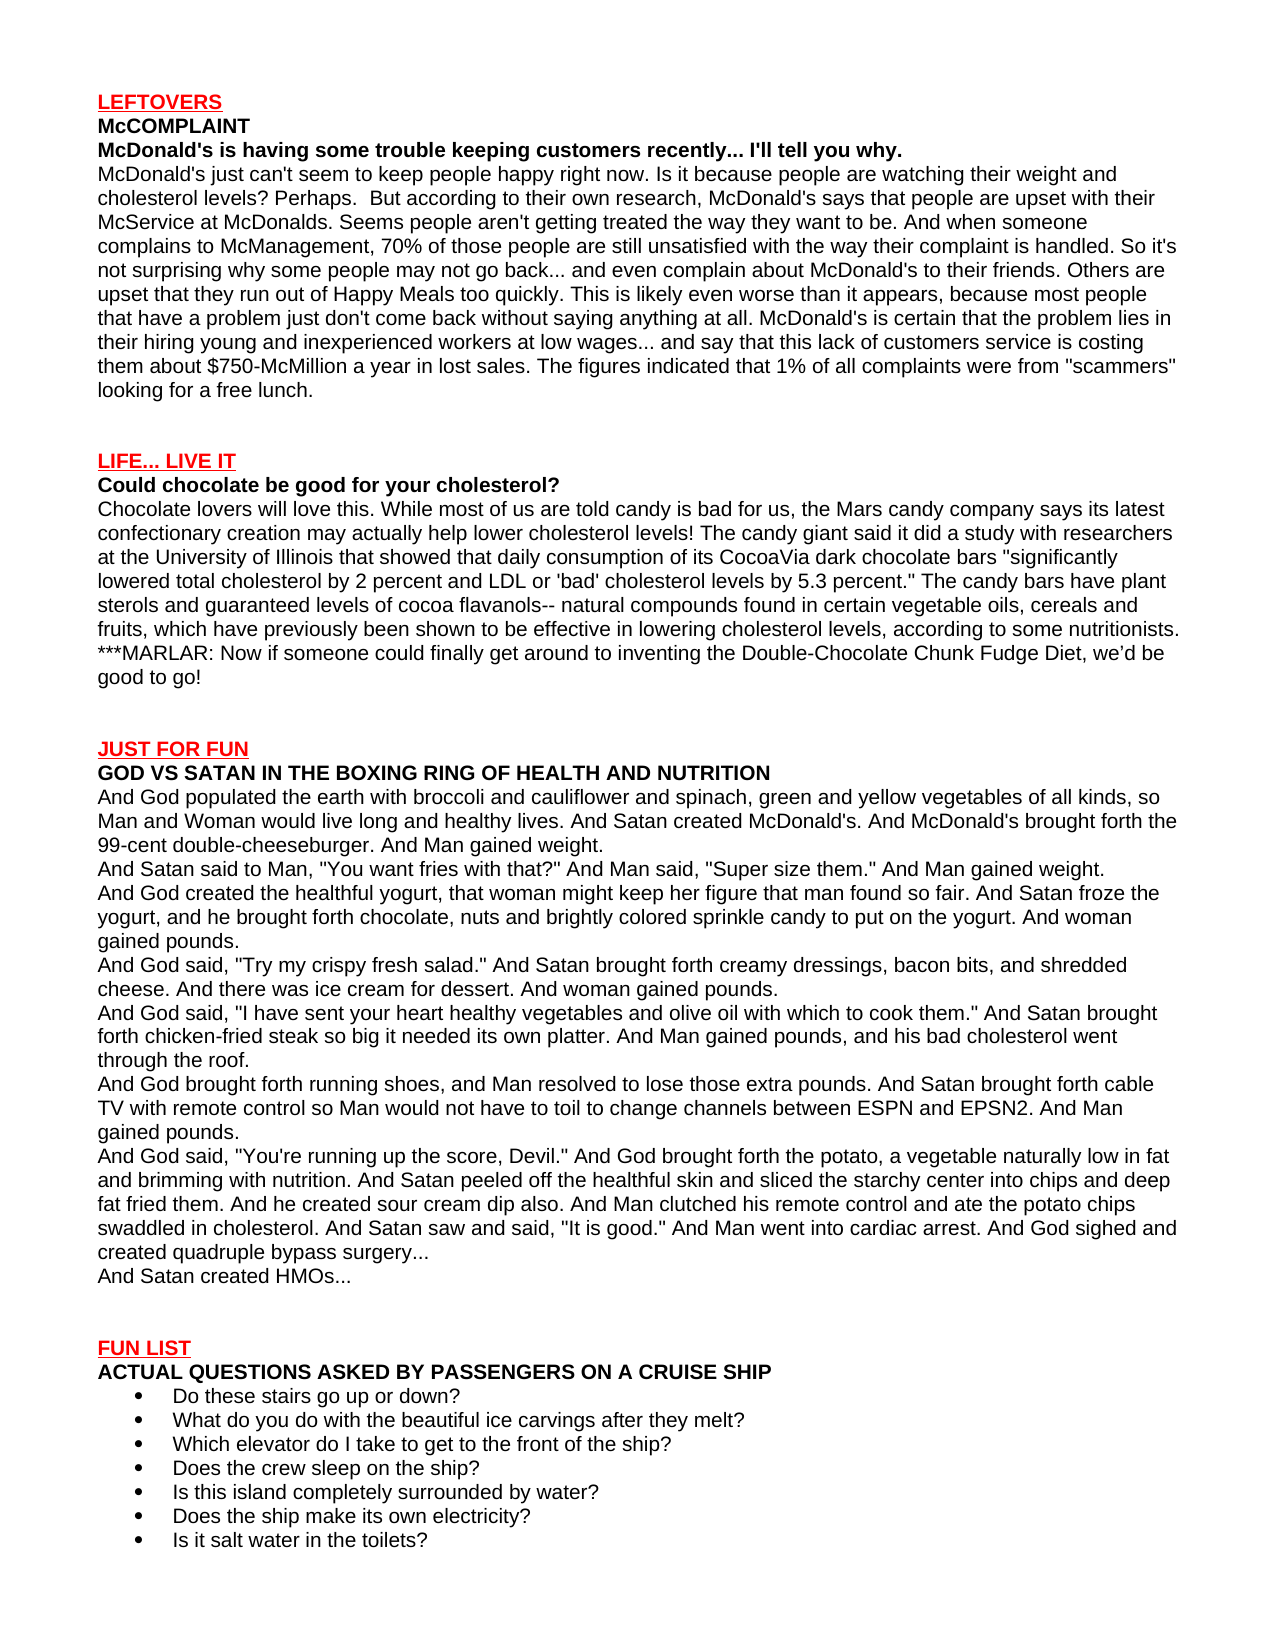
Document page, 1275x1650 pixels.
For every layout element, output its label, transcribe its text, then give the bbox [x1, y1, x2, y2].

list Is this island completely surrounded by water? [135, 1480, 1185, 1504]
text And God said, "I have sent your heart healthy vegetables and olive oil with which to cook them." And Satan brought forth chicken-fried steak so big it needed its own platter. And Man gained pounds, and his bad cholesterol went through the roof. [97, 1000, 1185, 1072]
text McDonald's is having some trouble keeping customers recently... I'll tell you why. [97, 138, 1185, 162]
text LIFE... LIVE IT [97, 449, 1185, 473]
text And God said, "You're running up the score, Devil." And God brought forth the potato, a vegetable naturally low in fat and brimming with nutrition. And Satan peeled off the healthful skin and sliced the starchy center into chips and deep fat fried them. And he created sour cream dip also. And Man clutched his remote control and ate the potato chips swaddled in cholesterol. And Satan saw and said, "It is good." And Man went into cardiac arrest. And God sighed and created quadruple bypass surgery... [97, 1144, 1185, 1264]
list Does the ship make its own electricity? [135, 1504, 1185, 1528]
list Does the crew sleep on the ship? [135, 1456, 1185, 1480]
list What do you do with the beautiful ice carvings after they melt? [135, 1408, 1185, 1432]
text And God created the healthful yogurt, that woman might keep her figure that man found so fair. And Satan froze the yogurt, and he brought forth chocolate, nuts and brightly colored sprinkle candy to put on the yogurt. And woman gained pounds. [97, 881, 1185, 952]
text And God populated the earth with broccoli and cauliflower and spinach, green and yellow vegetables of all kinds, so Man and Woman would live long and healthy lives. And Satan created McDonald's. And McDonald's brought forth the 99-cent double-cheeseburger. And Man gained weight. [97, 785, 1185, 857]
list Which elevator do I take to get to the front of the ship? [135, 1432, 1185, 1456]
text JUST FOR FUN [97, 737, 1185, 761]
text FUN LIST [97, 1336, 1185, 1360]
list Do these stairs go up or down? [135, 1384, 1185, 1408]
text GOD VS SATAN IN THE BOXING RING OF HEALTH AND NUTRITION [97, 761, 1185, 785]
text Could chocolate be good for your cholesterol? [97, 473, 1185, 497]
text And Satan said to Man, "You want fries with that?" And Man said, "Super size them." And Man gained weight. [97, 857, 1185, 881]
text McDonald's just can't seem to keep people happy right now. Is it because people are watching their weight and cholesterol levels? Perhaps. But according to their own research, McDonald's says that people are upset with their McService at McDonalds. Seems people aren't getting treated the way they want to be. And when someone complains to McManagement, 70% of those people are still unsatisfied with the way their complaint is handled. So it's not surprising why some people may not go back... and even complain about McDonald's to their friends. Others are upset that they run out of Happy Meals too quickly. This is likely even worse than it appears, because most people that have a problem just don't come back without saying anything at all. McDonald's is certain that the problem lies in their hiring young and inexperienced workers at low wages... and say that this lack of customers service is costing them about $750-McMillion a year in lost sales. The figures indicated that 1% of all complaints were from "scammers" looking for a free lunch. [97, 162, 1185, 401]
text And God said, "Try my crispy fresh salad." And Satan brought forth creamy dressings, bacon bits, and shredded cheese. And there was ice cream for dessert. And woman gained pounds. [97, 952, 1185, 1000]
list Is it salt water in the toilets? [135, 1528, 1185, 1552]
text McCOMPLAINT [97, 114, 1185, 138]
text Chocolate lovers will love this. While most of us are told candy is bad for us, the Mars candy company says its latest confectionary creation may actually help lower cholesterol levels! The candy giant said it did a study with researchers at the University of Illinois that showed that daily consumption of its CocoaVia dark chocolate bars "significantly lowered total cholesterol by 2 percent and LDL or 'bad' cholesterol levels by 5.3 percent." The candy bars have plant sterols and guaranteed levels of cocoa flavanols-- natural compounds found in certain vegetable oils, cereals and fruits, which have previously been shown to be effective in lowering cholesterol levels, according to some nutritionists. ***MARLAR: Now if someone could finally get around to inventing the Double-Chocolate Chunk Fudge Diet, we’d be good to go! [97, 497, 1185, 689]
text LEFTOVERS [97, 90, 1185, 114]
text ACTUAL QUESTIONS ASKED BY PASSENGERS ON A CRUISE SHIP [97, 1360, 1185, 1384]
text And Satan created HMOs... [97, 1264, 1185, 1288]
text And God brought forth running shoes, and Man resolved to lose those extra pounds. And Satan brought forth cable TV with remote control so Man would not have to toil to change channels between ESPN and EPSN2. And Man gained pounds. [97, 1072, 1185, 1144]
